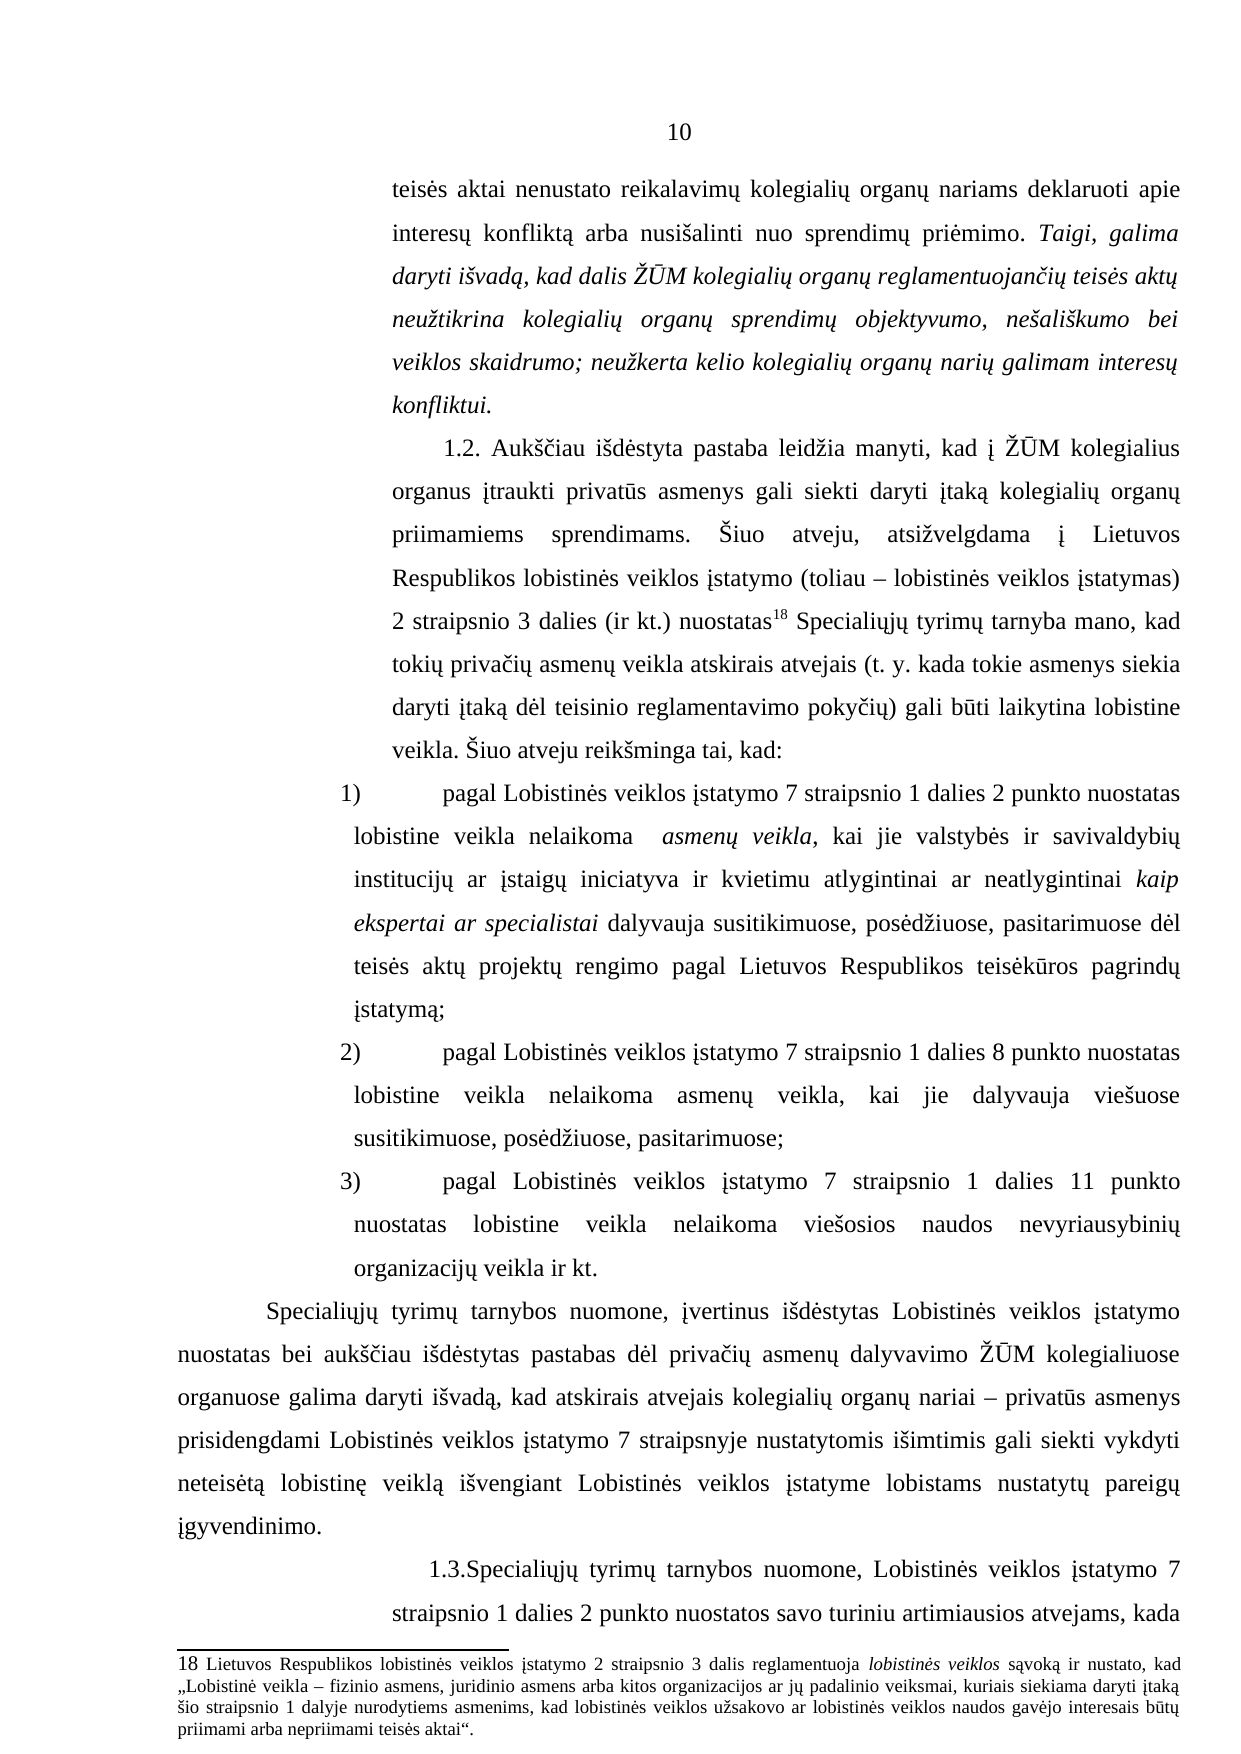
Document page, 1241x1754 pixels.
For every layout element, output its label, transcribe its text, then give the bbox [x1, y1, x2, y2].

list teisės aktai nenustato reikalavimų kolegialių organų nariams deklaruoti apie interesų konfliktą arba nusišalinti nuo sprendimų priėmimo. Taigi, galima daryti išvadą, kad dalis ŽŪM kolegialių organų reglamentuojančių teisės aktų neužtikrina kolegialių organų sprendimų objektyvumo, nešališkumo bei veiklos skaidrumo; neužkerta kelio kolegialių organų narių galimam interesų konfliktui. [354, 174, 1181, 419]
list Lietuvos Respublikos lobistinės veiklos įstatymo 2 straipsnio 3 dalis reglamentuoja lobistinės veiklos sąvoką ir nustato, kad „Lobistinė veikla – fizinio asmens, juridinio asmens arba kitos organizacijos ar jų padalinio veiksmai, kuriais siekiama daryti įtaką šio straipsnio 1 dalyje nurodytiems asmenims, kad lobistinės veiklos užsakovo ar lobistinės veiklos naudos gavėjo interesais būtų priimami arba nepriimami teisės aktai“. [177, 1650, 1181, 1739]
list pagal Lobistinės veiklos įstatymo 7 straipsnio 1 dalies 11 punkto nuostatas lobistine veikla nelaikoma viešosios naudos nevyriausybinių organizacijų veikla ir kt. [251, 1166, 1181, 1281]
list Specialiųjų tyrimų tarnybos nuomone, įvertinus išdėstytas Lobistinės veiklos įstatymo nuostatas bei aukščiau išdėstytas pastabas dėl privačių asmenų dalyvavimo ŽŪM kolegialiuose organuose galima daryti išvadą, kad atskirais atvejais kolegialių organų nariai – privatūs asmenys prisidengdami Lobistinės veiklos įstatymo 7 straipsnyje nustatytomis išimtimis gali siekti vykdyti neteisėtą lobistinę veiklą išvengiant Lobistinės veiklos įstatyme lobistams nustatytų pareigų įgyvendinimo. [177, 1296, 1181, 1540]
list Aukščiau išdėstyta pastaba leidžia manyti, kad į ŽŪM kolegialius organus įtraukti privatūs asmenys gali siekti daryti įtaką kolegialių organų priimamiems sprendimams. Šiuo atveju, atsižvelgdama į Lietuvos Respublikos lobistinės veiklos įstatymo (toliau – lobistinės veiklos įstatymas) 2 straipsnio 3 dalies (ir kt.) nuostatas Specialiųjų tyrimų tarnyba mano, kad tokių privačių asmenų veikla atskirais atvejais (t. y. kada tokie asmenys siekia daryti įtaką dėl teisinio reglamentavimo pokyčių) gali būti laikytina lobistine veikla. Šiuo atveju reikšminga tai, kad: [354, 433, 1181, 764]
list Specialiųjų tyrimų tarnybos nuomone, Lobistinės veiklos įstatymo 7 straipsnio 1 dalies 2 punkto nuostatos savo turiniu artimiausios atvejams, kada [354, 1554, 1181, 1626]
list pagal Lobistinės veiklos įstatymo 7 straipsnio 1 dalies 2 punkto nuostatas lobistine veikla nelaikoma asmenų veikla, kai jie valstybės ir savivaldybių institucijų ar įstaigų iniciatyva ir kvietimu atlygintinai ar neatlygintinai kaip ekspertai ar specialistai dalyvauja susitikimuose, posėdžiuose, pasitarimuose dėl teisės aktų projektų rengimo pagal Lietuvos Respublikos teisėkūros pagrindų įstatymą; [251, 778, 1181, 1023]
list pagal Lobistinės veiklos įstatymo 7 straipsnio 1 dalies 8 punkto nuostatas lobistine veikla nelaikoma asmenų veikla, kai jie dalyvauja viešuose susitikimuose, posėdžiuose, pasitarimuose; [251, 1037, 1181, 1152]
